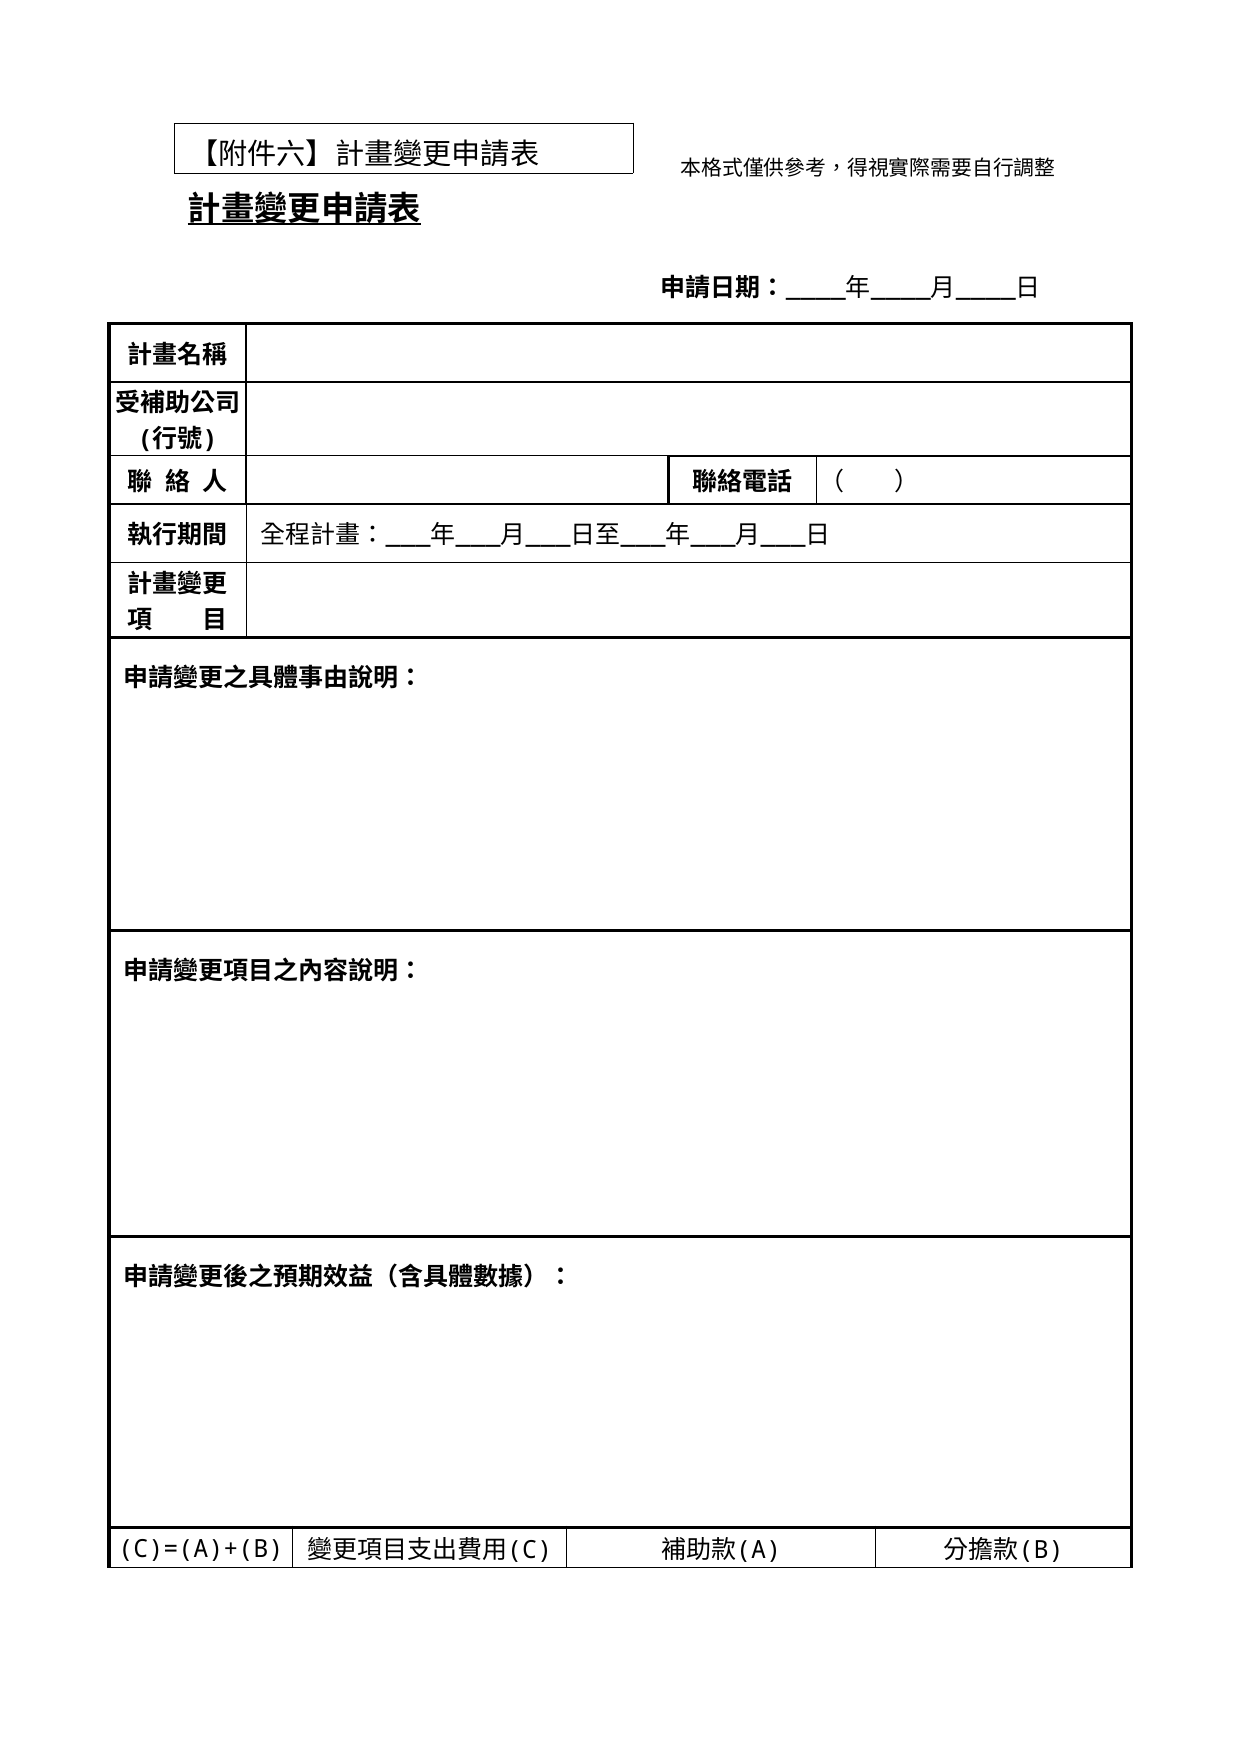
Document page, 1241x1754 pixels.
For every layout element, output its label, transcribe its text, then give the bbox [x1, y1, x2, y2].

text 本格式僅供參考，得視實際需要自行調整 [187, 150, 1055, 181]
text [175, 124, 633, 173]
table_cell 補助款(A) [567, 1529, 875, 1567]
table_cell 分擔款(B) [876, 1529, 1130, 1567]
table_header [247, 325, 1130, 381]
table_cell 申請變更後之預期效益（含具體數據）： [111, 1238, 1130, 1526]
table_cell 受補助公司 (行號) [111, 383, 245, 455]
table_cell (C)=(A)+(B) [111, 1529, 292, 1567]
table_header 計畫名稱 [111, 325, 245, 381]
text 計畫變更申請表 [187, 181, 1118, 229]
table_cell 聯絡電話 [670, 457, 816, 503]
table_cell [247, 563, 1130, 636]
table_cell 執行期間 [111, 505, 246, 562]
table_cell 全程計畫：___年___月___日至___年___月___日 [247, 505, 1130, 562]
table_cell 申請變更之具體事由說明： [111, 639, 1130, 929]
table_cell [247, 456, 667, 503]
table_cell 變更項目支出費用(C) [293, 1529, 566, 1567]
text 申請日期：____年____月____日 [202, 267, 1040, 303]
text 【附件六】計畫變更申請表 [189, 130, 618, 166]
table_cell 申請變更項目之內容說明： [111, 932, 1130, 1234]
table_cell 計畫變更 項 目 [111, 563, 246, 636]
table_cell （ ） [817, 457, 1130, 503]
table_cell [247, 383, 1130, 455]
table_cell 聯 絡 人 [111, 456, 245, 503]
